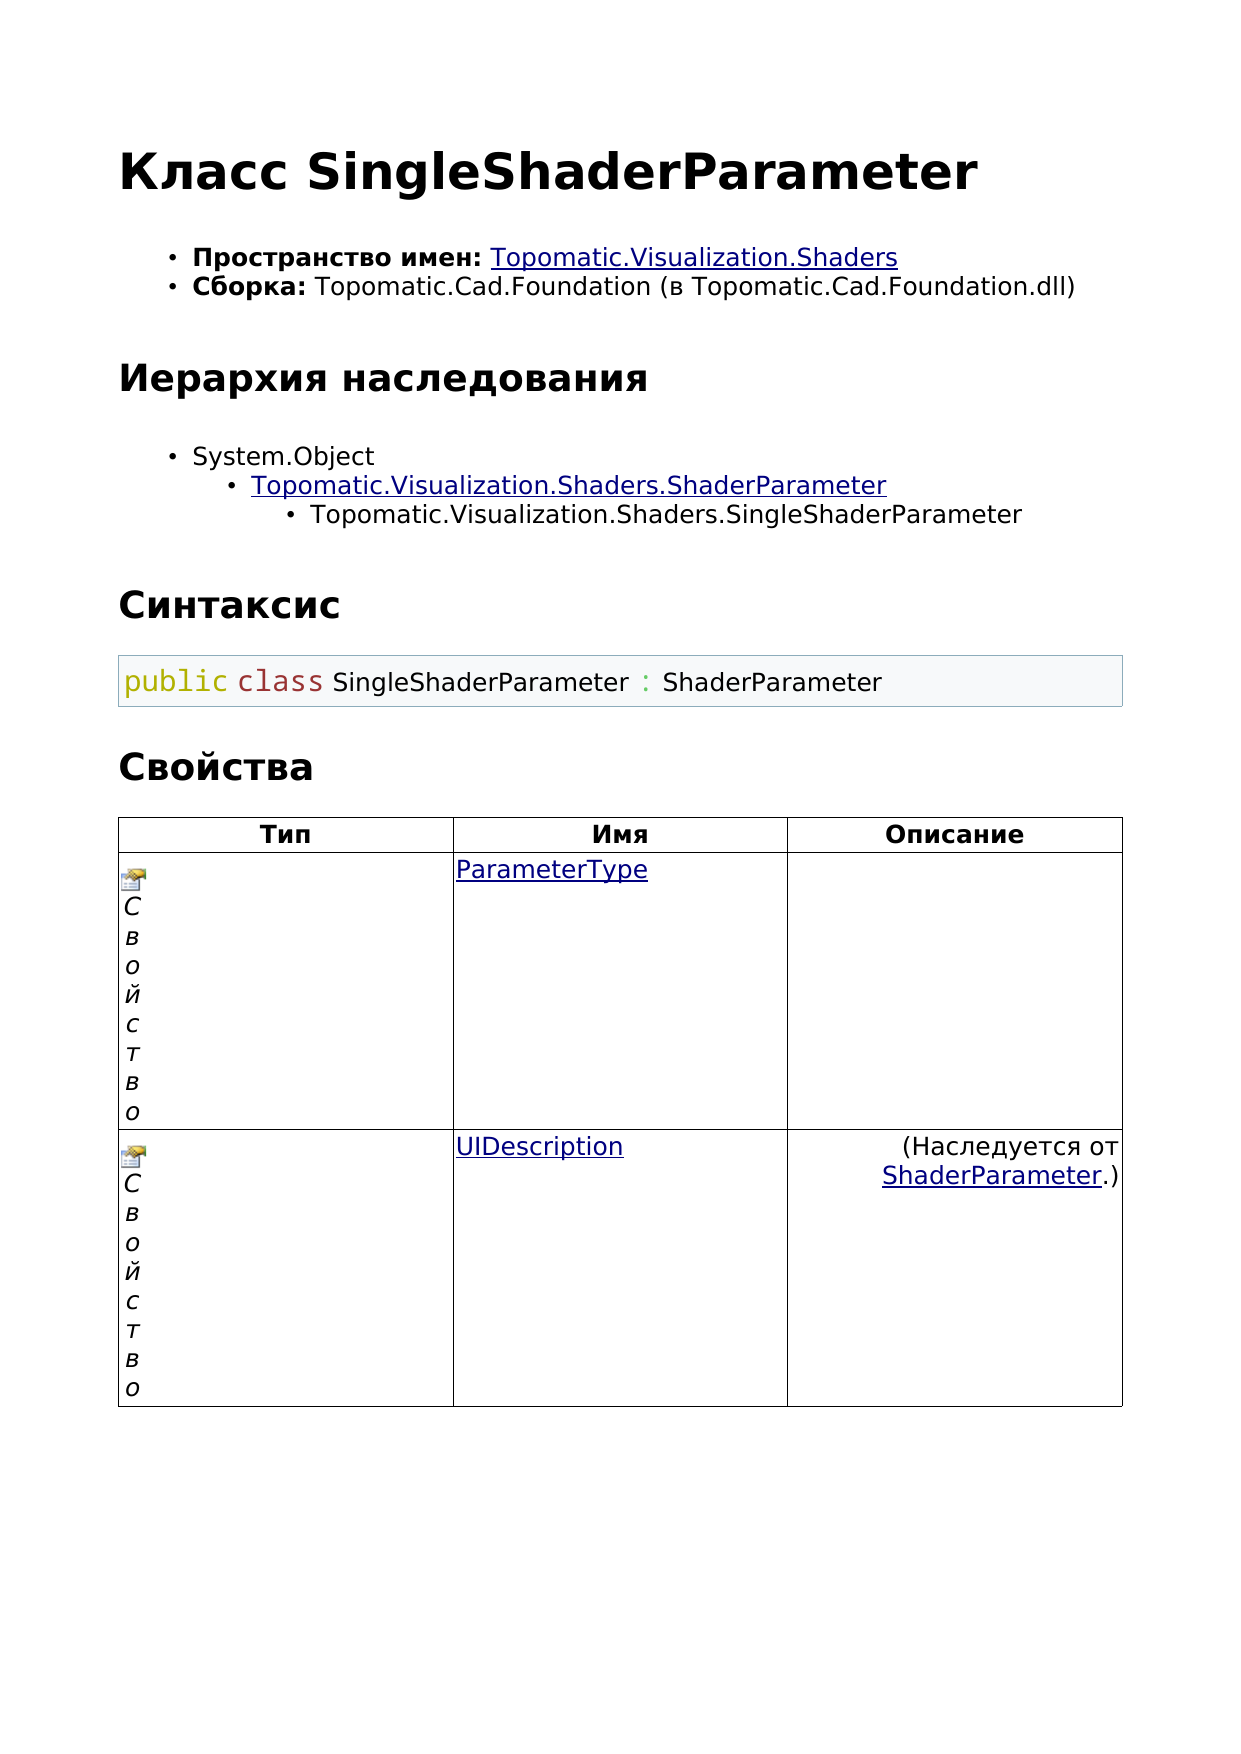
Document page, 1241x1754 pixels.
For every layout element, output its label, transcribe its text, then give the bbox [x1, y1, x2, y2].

table_cell UIDescription [454, 1130, 787, 1406]
table_header Тип [119, 818, 453, 852]
list Topomatic.Visualization.Shaders.SingleShaderParameter [295, 500, 1122, 529]
table_cell [119, 1130, 453, 1406]
subtitle Свойства [118, 746, 1122, 790]
table_cell ParameterType [454, 853, 787, 1129]
subtitle Синтаксис [118, 584, 1122, 627]
table_cell [119, 853, 453, 1129]
list Сборка: Topomatic.Cad.Foundation (в Topomatic.Cad.Foundation.dll) [177, 272, 1122, 302]
picture [121, 867, 147, 893]
table_header public class SingleShaderParameter : ShaderParameter [119, 656, 1122, 706]
table_cell [788, 853, 1122, 1129]
subtitle Иерархия наследования [118, 356, 1122, 400]
list Пространство имен: Topomatic.Visualization.Shaders [177, 243, 1122, 272]
list System.Object [177, 442, 1122, 471]
list Topomatic.Visualization.Shaders.ShaderParameter [236, 471, 1122, 500]
table_cell (Наследуется от ShaderParameter.) [788, 1130, 1122, 1406]
table_header Описание [788, 818, 1122, 852]
table_header Имя [454, 818, 787, 852]
picture [121, 1144, 147, 1170]
subtitle Класс SingleShaderParameter [118, 143, 1122, 201]
